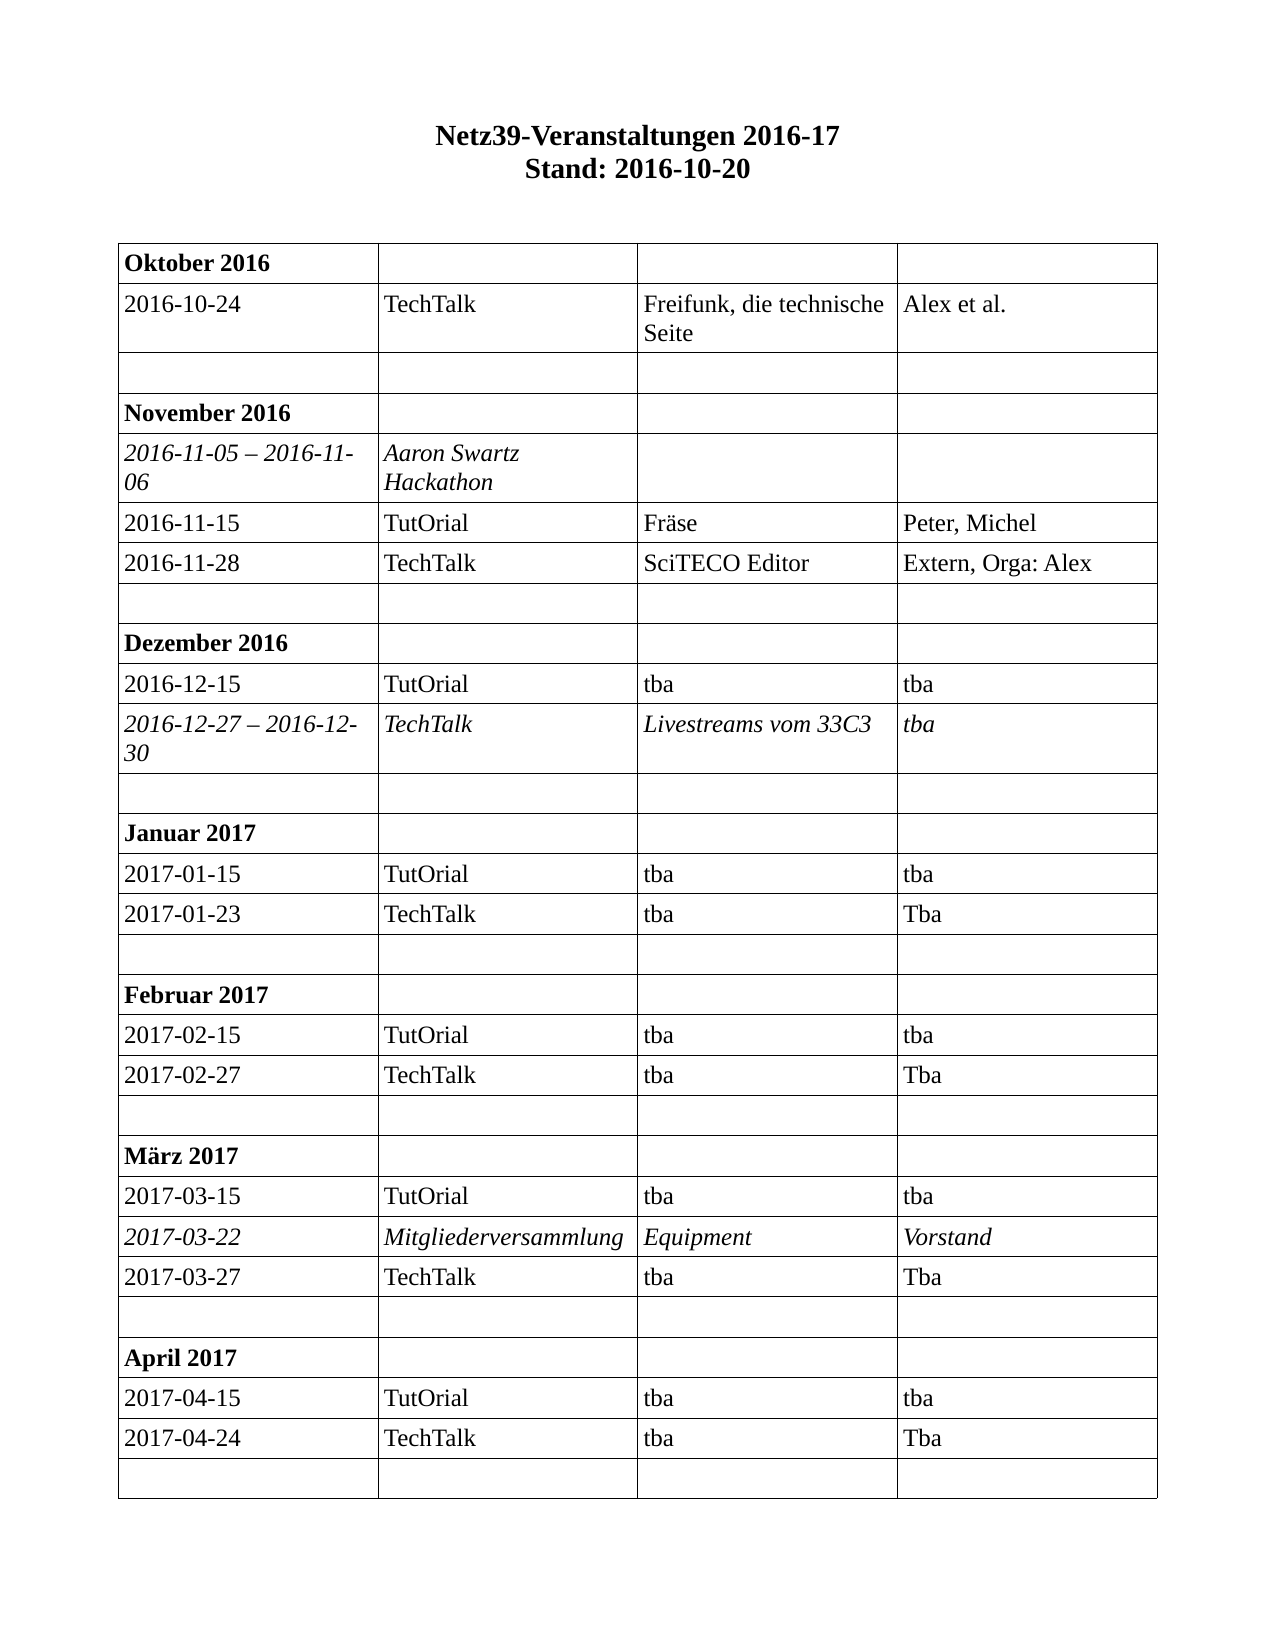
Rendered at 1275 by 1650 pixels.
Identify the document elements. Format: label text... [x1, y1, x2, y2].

table_cell [898, 814, 1157, 853]
table_cell TechTalk [379, 1419, 637, 1458]
table_cell Alex et al. [898, 284, 1157, 352]
table_cell [898, 975, 1157, 1014]
table_cell 2017-01-15 [119, 854, 378, 893]
table_cell [379, 584, 637, 623]
table_cell Equipment [638, 1217, 897, 1256]
table_cell 2016-11-15 [119, 503, 378, 542]
table_cell TutOrial [379, 1378, 637, 1417]
table_cell [898, 774, 1157, 813]
table_cell Aaron Swartz Hackathon [379, 434, 637, 502]
table_cell Mitgliederversammlung [379, 1217, 637, 1256]
table_cell tba [898, 1378, 1157, 1417]
table_cell Peter, Michel [898, 503, 1157, 542]
table_cell tba [638, 1419, 897, 1458]
table_cell [638, 975, 897, 1014]
table_cell 2016-11-28 [119, 543, 378, 582]
table_cell TutOrial [379, 1015, 637, 1054]
table_cell [119, 584, 378, 623]
table_cell Vorstand [898, 1217, 1157, 1256]
table_cell [119, 935, 378, 974]
table_cell 2016-12-27 – 2016-12-30 [119, 704, 378, 772]
table_cell [898, 1136, 1157, 1176]
table_cell [638, 1459, 897, 1498]
table_cell November 2016 [119, 394, 378, 433]
table_cell TechTalk [379, 284, 637, 352]
table_cell Februar 2017 [119, 975, 378, 1014]
table_cell tba [638, 1177, 897, 1216]
table_cell tba [638, 1257, 897, 1296]
table_cell Fräse [638, 503, 897, 542]
table_cell 2016-12-15 [119, 664, 378, 703]
table_cell TechTalk [379, 704, 637, 772]
table_cell [379, 1136, 637, 1176]
table_cell [638, 353, 897, 392]
table_cell 2017-02-27 [119, 1056, 378, 1095]
table_cell tba [898, 704, 1157, 772]
table_cell 2016-11-05 – 2016-11-06 [119, 434, 378, 502]
table_cell tba [638, 1056, 897, 1095]
table_cell tba [638, 664, 897, 703]
table_cell Freifunk, die technische Seite [638, 284, 897, 352]
table_cell [638, 624, 897, 663]
table_cell [379, 774, 637, 813]
table_cell TutOrial [379, 503, 637, 542]
table_cell [898, 584, 1157, 623]
table_cell TutOrial [379, 854, 637, 893]
table_cell 2017-03-22 [119, 1217, 378, 1256]
table_cell 2017-02-15 [119, 1015, 378, 1054]
table_cell [119, 353, 378, 392]
table_cell 2017-04-24 [119, 1419, 378, 1458]
table_cell [379, 1297, 637, 1337]
table_cell [119, 774, 378, 813]
table_cell 2017-03-15 [119, 1177, 378, 1216]
table_cell [638, 1136, 897, 1176]
table_cell [379, 1096, 637, 1135]
table_cell [379, 1459, 637, 1498]
table_cell Tba [898, 1419, 1157, 1458]
table_cell 2017-04-15 [119, 1378, 378, 1417]
table_cell [379, 394, 637, 433]
table_cell Tba [898, 894, 1157, 934]
table_header [379, 244, 637, 283]
table_cell [898, 353, 1157, 392]
table_cell [379, 1338, 637, 1377]
table_cell [898, 935, 1157, 974]
table_cell [898, 1459, 1157, 1498]
table_cell TechTalk [379, 1257, 637, 1296]
table_cell [638, 584, 897, 623]
table_cell [898, 1096, 1157, 1135]
table_cell [898, 1297, 1157, 1337]
table_cell tba [898, 1015, 1157, 1054]
table_cell TechTalk [379, 894, 637, 934]
table_cell TechTalk [379, 543, 637, 582]
table_cell April 2017 [119, 1338, 378, 1377]
table_cell [119, 1096, 378, 1135]
table_cell [379, 624, 637, 663]
table_cell tba [638, 1378, 897, 1417]
table_cell tba [898, 1177, 1157, 1216]
text Netz39-Veranstaltungen 2016-17 [118, 118, 1157, 152]
table_cell [638, 1297, 897, 1337]
table_cell tba [638, 854, 897, 893]
table_cell tba [638, 1015, 897, 1054]
table_cell [638, 1338, 897, 1377]
table_cell [379, 353, 637, 392]
table_cell [898, 1338, 1157, 1377]
table_cell Tba [898, 1056, 1157, 1095]
table_header [638, 244, 897, 283]
table_cell TutOrial [379, 1177, 637, 1216]
table_cell [638, 1096, 897, 1135]
table_cell TutOrial [379, 664, 637, 703]
table_cell 2016-10-24 [119, 284, 378, 352]
table_cell [638, 774, 897, 813]
table_cell SciTECO Editor [638, 543, 897, 582]
text Stand: 2016-10-20 [118, 152, 1157, 185]
table_cell [638, 814, 897, 853]
table_cell [898, 624, 1157, 663]
table_cell tba [898, 854, 1157, 893]
table_cell Livestreams vom 33C3 [638, 704, 897, 772]
table_cell [379, 975, 637, 1014]
table_cell [638, 394, 897, 433]
table_cell TechTalk [379, 1056, 637, 1095]
table_cell [638, 935, 897, 974]
table_cell März 2017 [119, 1136, 378, 1176]
table_cell Januar 2017 [119, 814, 378, 853]
table_cell Dezember 2016 [119, 624, 378, 663]
table_cell tba [638, 894, 897, 934]
table_cell [379, 814, 637, 853]
table_header [898, 244, 1157, 283]
table_cell 2017-03-27 [119, 1257, 378, 1296]
table_cell [638, 434, 897, 502]
table_cell [379, 935, 637, 974]
table_header Oktober 2016 [119, 244, 378, 283]
table_cell tba [898, 664, 1157, 703]
table_cell 2017-01-23 [119, 894, 378, 934]
table_cell Extern, Orga: Alex [898, 543, 1157, 582]
table_cell [898, 394, 1157, 433]
table_cell [119, 1459, 378, 1498]
table_cell [898, 434, 1157, 502]
table_cell [119, 1297, 378, 1337]
table_cell Tba [898, 1257, 1157, 1296]
